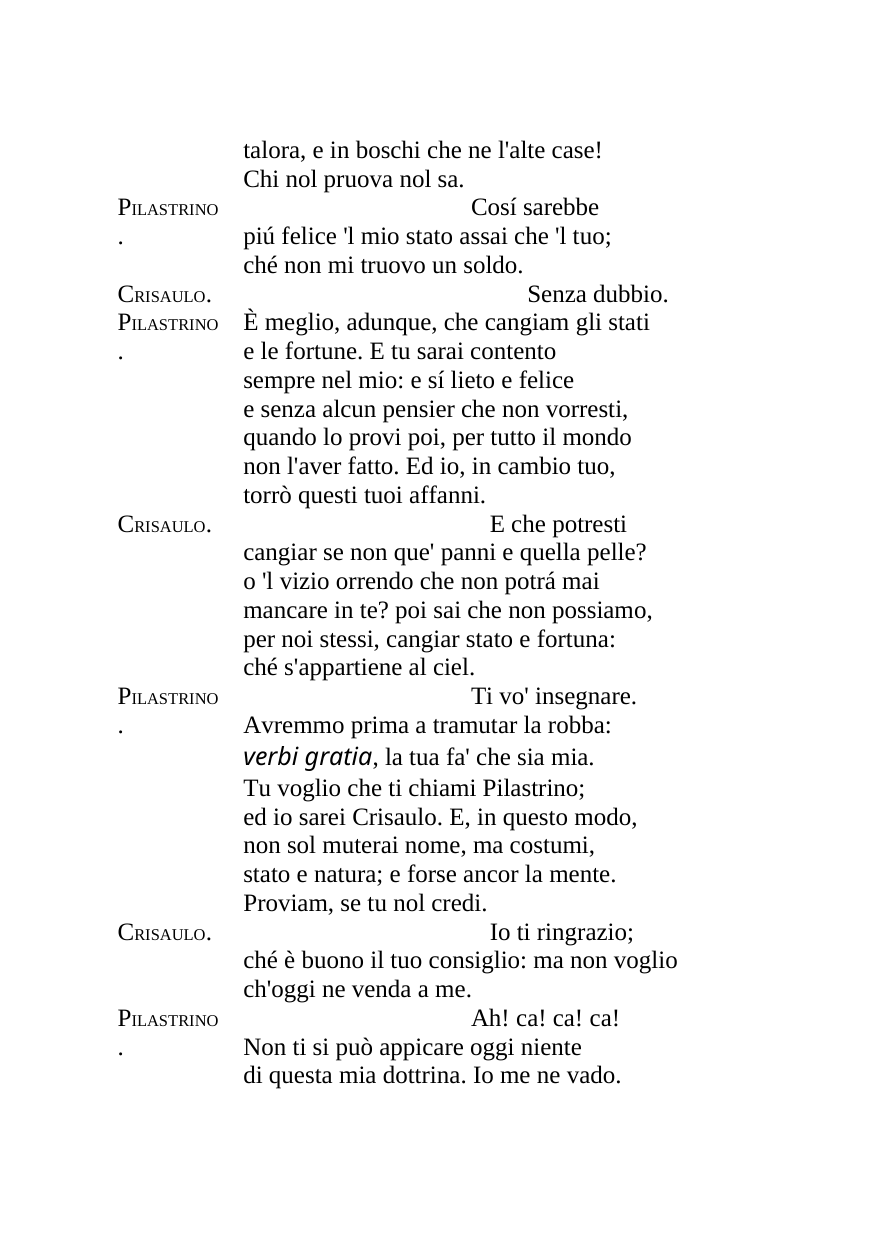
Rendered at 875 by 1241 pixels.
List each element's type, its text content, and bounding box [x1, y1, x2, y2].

table_cell Pilastrino. [106, 681, 232, 917]
table_cell Ti vo' insegnare. Avremmo prima a tramutar la robba: verbi gratia, la tua fa' che sia mia. Tu voglio che ti chiami Pilastrino; ed io sarei Crisaulo. E, in questo modo, non sol muterai nome, ma costumi, stato e natura; e forse ancor la mente. Proviam, se tu nol credi. [232, 681, 768, 917]
table_cell È meglio, adunque, che cangiam gli stati e le fortune. E tu sarai contento sempre nel mio: e sí lieto e felice e senza alcun pensier che non vorresti, quando lo provi poi, per tutto il mondo non l'aver fatto. Ed io, in cambio tuo, torrò questi tuoi affanni. [232, 308, 768, 509]
table_cell Senza dubbio. [232, 279, 768, 307]
table_cell Crisaulo. [106, 917, 232, 1003]
table_cell Cosí sarebbe piú felice 'l mio stato assai che 'l tuo; ché non mi truovo un soldo. [232, 193, 768, 279]
table_cell Crisaulo. [106, 509, 232, 681]
table_cell Pilastrino. [106, 1003, 232, 1089]
table_cell Pilastrino. [106, 308, 232, 509]
table_cell Io ti ringrazio; ché è buono il tuo consiglio: ma non voglio ch'oggi ne venda a me. [232, 917, 768, 1003]
table_cell Ah! ca! ca! ca! Non ti si può appicare oggi niente di questa mia dottrina. Io me ne vado. [232, 1003, 768, 1089]
table_cell [106, 135, 232, 192]
table_cell talora, e in boschi che ne l'alte case! Chi nol pruova nol sa. [232, 135, 768, 192]
table_cell Crisaulo. [106, 279, 232, 307]
table_cell E che potresti cangiar se non que' panni e quella pelle? o 'l vizio orrendo che non potrá mai mancare in te? poi sai che non possiamo, per noi stessi, cangiar stato e fortuna: ché s'appartiene al ciel. [232, 509, 768, 681]
table_cell Pilastrino. [106, 193, 232, 279]
